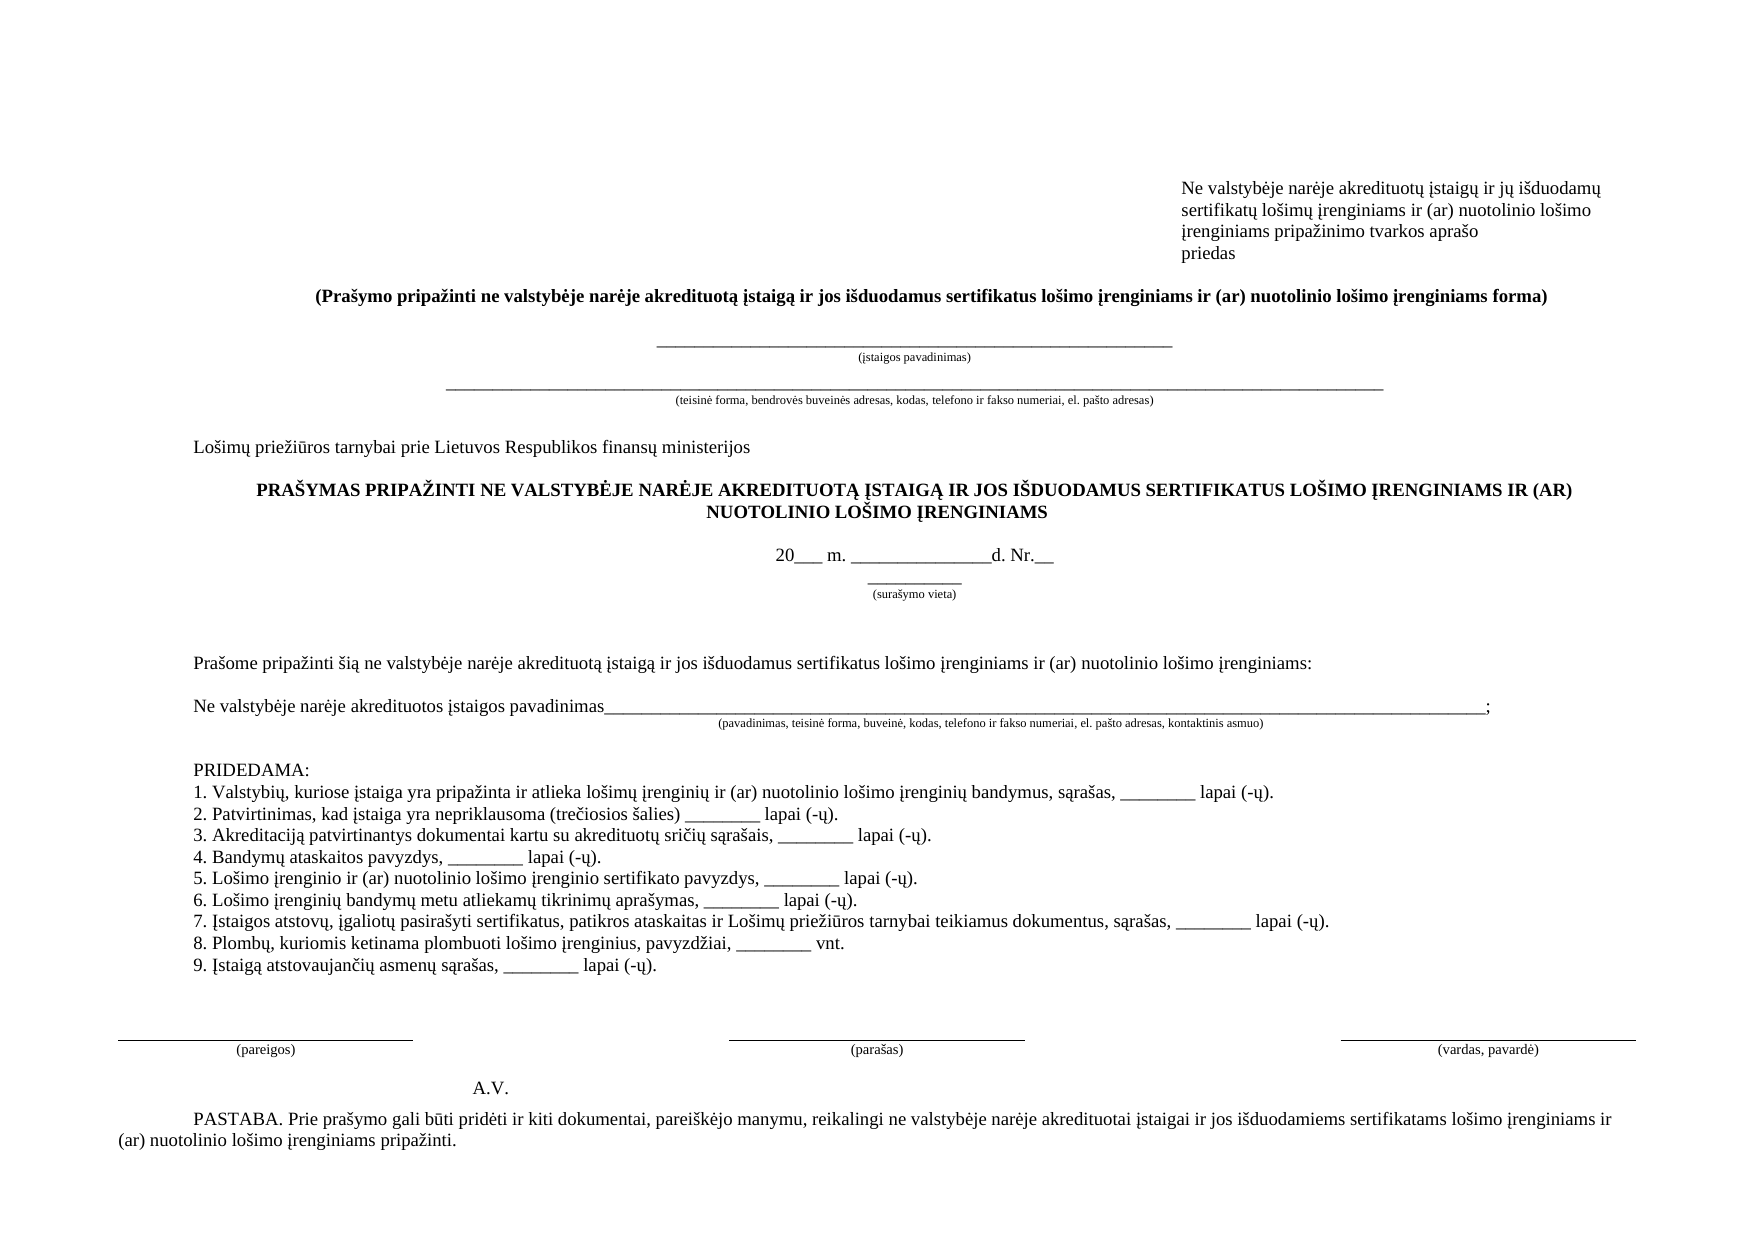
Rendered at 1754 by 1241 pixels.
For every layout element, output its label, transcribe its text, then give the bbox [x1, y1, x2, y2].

text 7. Įstaigos atstovų, įgaliotų pasirašyti sertifikatus, patikros ataskaitas ir Lošimų priežiūros tarnybai teikiamus dokumentus, sąrašas, ________ lapai (-ų). [118, 910, 1636, 932]
text _______________________________________________________ [118, 328, 1636, 350]
text PRAŠYMAS PRIPAŽINTI NE VALSTYBĖJE NARĖJE AKREDITUOTĄ ĮSTAIGĄ IR JOS IŠDUODAMUS SERTIFIKATUS LOŠIMO ĮRENGINIAMS IR (AR) NUOTOLINIO LOŠIMO ĮRENGINIAMS [118, 479, 1636, 522]
table_header [1025, 1040, 1341, 1067]
text Lošimų priežiūros tarnybai prie Lietuvos Respublikos finansų ministerijos [118, 436, 1746, 457]
table_header (parašas) [729, 1041, 1024, 1067]
text priedas [1181, 242, 1636, 263]
table_header (pareigos) [118, 1041, 413, 1067]
text 2. Patvirtinimas, kad įstaiga yra nepriklausoma (trečiosios šalies) ________ lapai (-ų). [118, 802, 1636, 824]
text 9. Įstaigą atstovaujančių asmenų sąrašas, ________ lapai (-ų). [118, 953, 1636, 975]
text ____________________________________________________________________________________________________ [118, 371, 1636, 393]
text Ne valstybėje narėje akredituotų įstaigų ir jų išduodamų sertifikatų lošimų įrenginiams ir (ar) nuotolinio lošimo įrenginiams pripažinimo tvarkos aprašo [1181, 177, 1636, 242]
table_header (vardas, pavardė) [1341, 1041, 1636, 1067]
text __________ [118, 565, 1636, 587]
table_header [413, 1040, 729, 1067]
text Prašome pripažinti šią ne valstybėje narėje akredituotą įstaigą ir jos išduodamus sertifikatus lošimo įrenginiams ir (ar) nuotolinio lošimo įrenginiams: [118, 652, 1636, 673]
text (surašymo vieta) [118, 587, 1636, 608]
text (Prašymo pripažinti ne valstybėje narėje akredituotą įstaigą ir jos išduodamus sertifikatus lošimo įrenginiams ir (ar) nuotolinio lošimo įrenginiams forma) [118, 285, 1746, 307]
text A.V. [118, 1077, 1636, 1098]
text 6. Lošimo įrenginių bandymų metu atliekamų tikrinimų aprašymas, ________ lapai (-ų). [118, 889, 1636, 910]
text (pavadinimas, teisinė forma, buveinė, kodas, telefono ir fakso numeriai, el. pašto adresas, kontaktinis asmuo) [118, 716, 1636, 738]
text 1. Valstybių, kuriose įstaiga yra pripažinta ir atlieka lošimų įrenginių ir (ar) nuotolinio lošimo įrenginių bandymus, sąrašas, ________ lapai (-ų). [118, 781, 1636, 802]
text PRIDEDAMA: [118, 759, 1636, 781]
text 8. Plombų, kuriomis ketinama plombuoti lošimo įrenginius, pavyzdžiai, ________ vnt. [118, 932, 1636, 953]
text Ne valstybėje narėje akredituotos įstaigos pavadinimas______________________________________________________________________________________________; [118, 695, 1636, 716]
text 20___ m. _______________d. Nr.__ [118, 544, 1636, 565]
text 3. Akreditaciją patvirtinantys dokumentai kartu su akredituotų sričių sąrašais, ________ lapai (-ų). [118, 824, 1636, 846]
text 5. Lošimo įrenginio ir (ar) nuotolinio lošimo įrenginio sertifikato pavyzdys, ________ lapai (-ų). [118, 867, 1636, 889]
text (įstaigos pavadinimas) [118, 350, 1636, 371]
text (teisinė forma, bendrovės buveinės adresas, kodas, telefono ir fakso numeriai, el. pašto adresas) [118, 393, 1636, 414]
text 4. Bandymų ataskaitos pavyzdys, ________ lapai (-ų). [118, 846, 1636, 867]
text PASTABA. Prie prašymo gali būti pridėti ir kiti dokumentai, pareiškėjo manymu, reikalingi ne valstybėje narėje akredituotai įstaigai ir jos išduodamiems sertifikatams lošimo įrenginiams ir (ar) nuotolinio lošimo įrenginiams pripažinti. [118, 1108, 1636, 1151]
